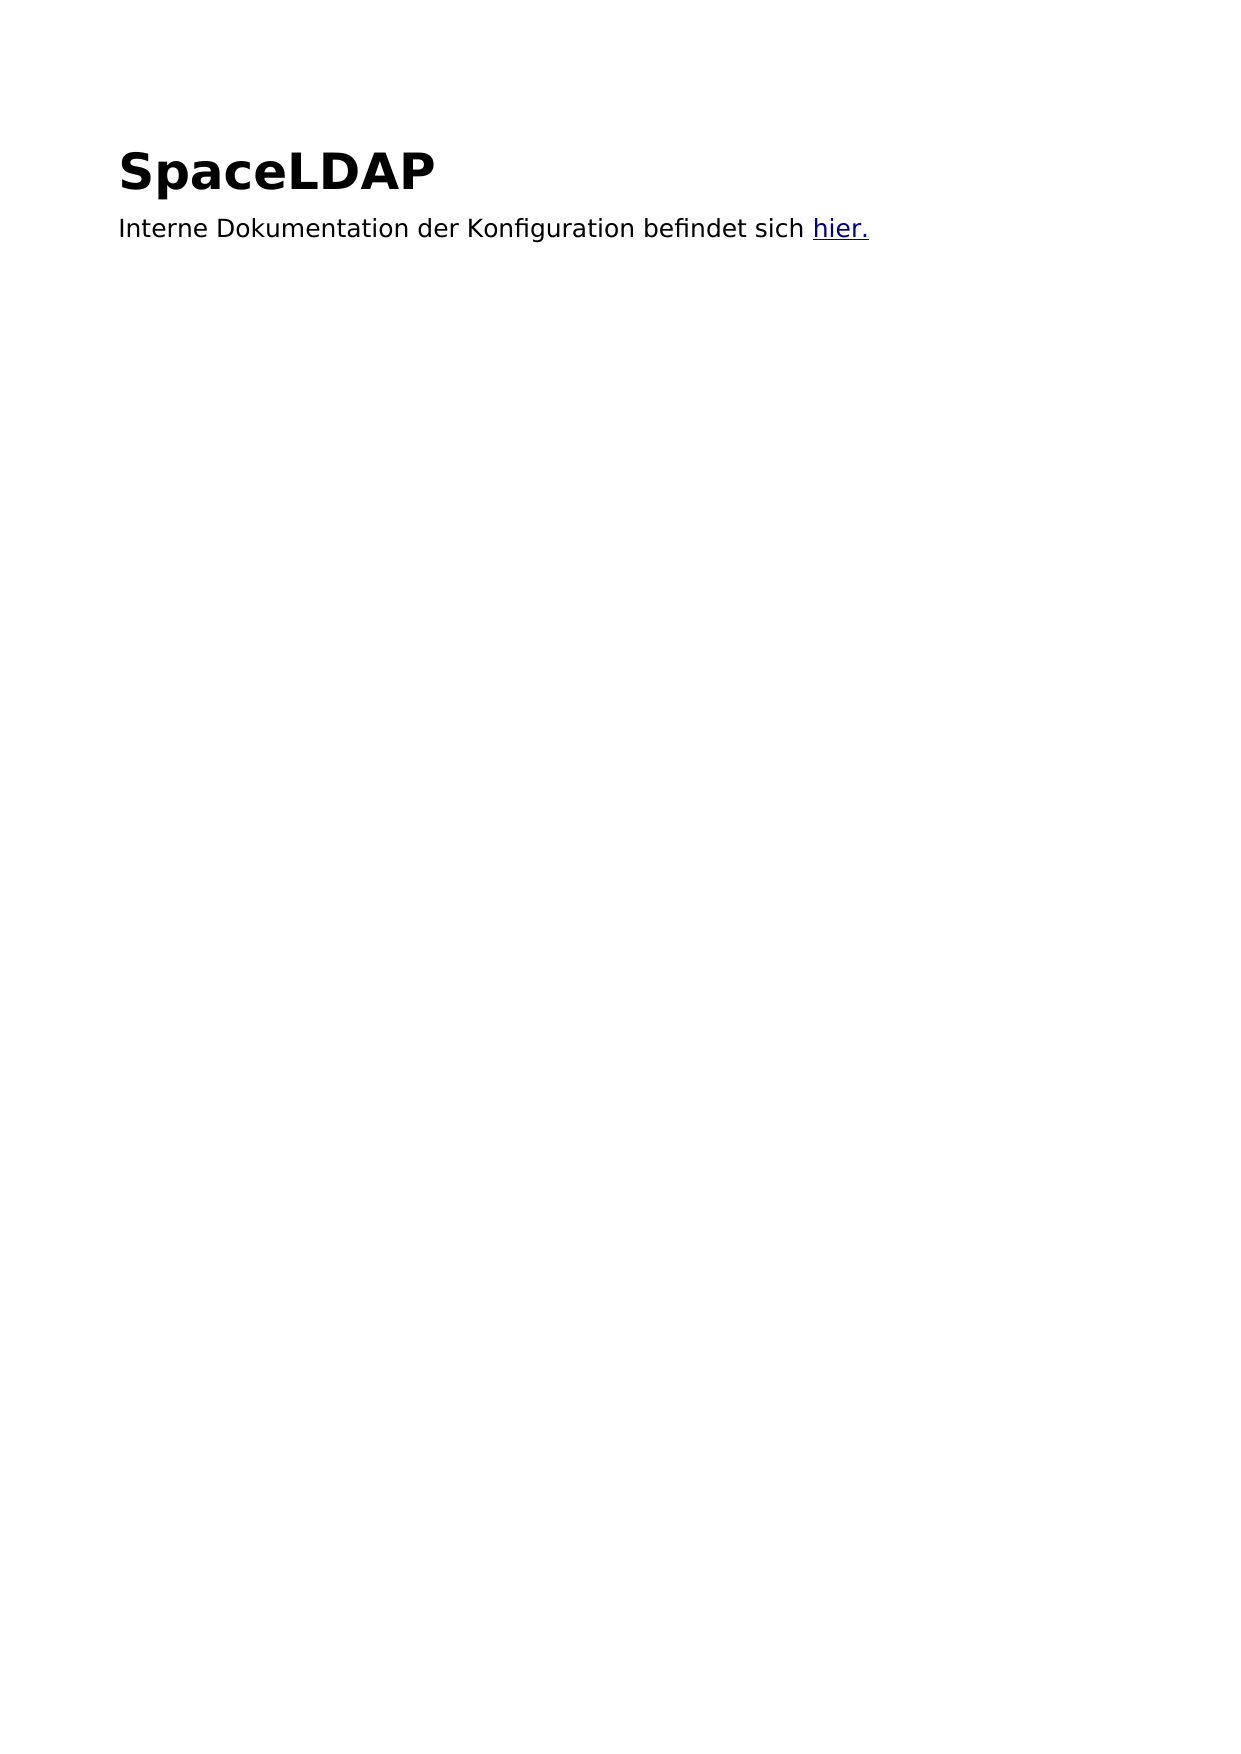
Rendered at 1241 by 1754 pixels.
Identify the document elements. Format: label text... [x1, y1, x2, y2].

text Interne Dokumentation der Konfiguration befindet sich hier. [118, 214, 1122, 243]
subtitle SpaceLDAP [118, 143, 1122, 201]
